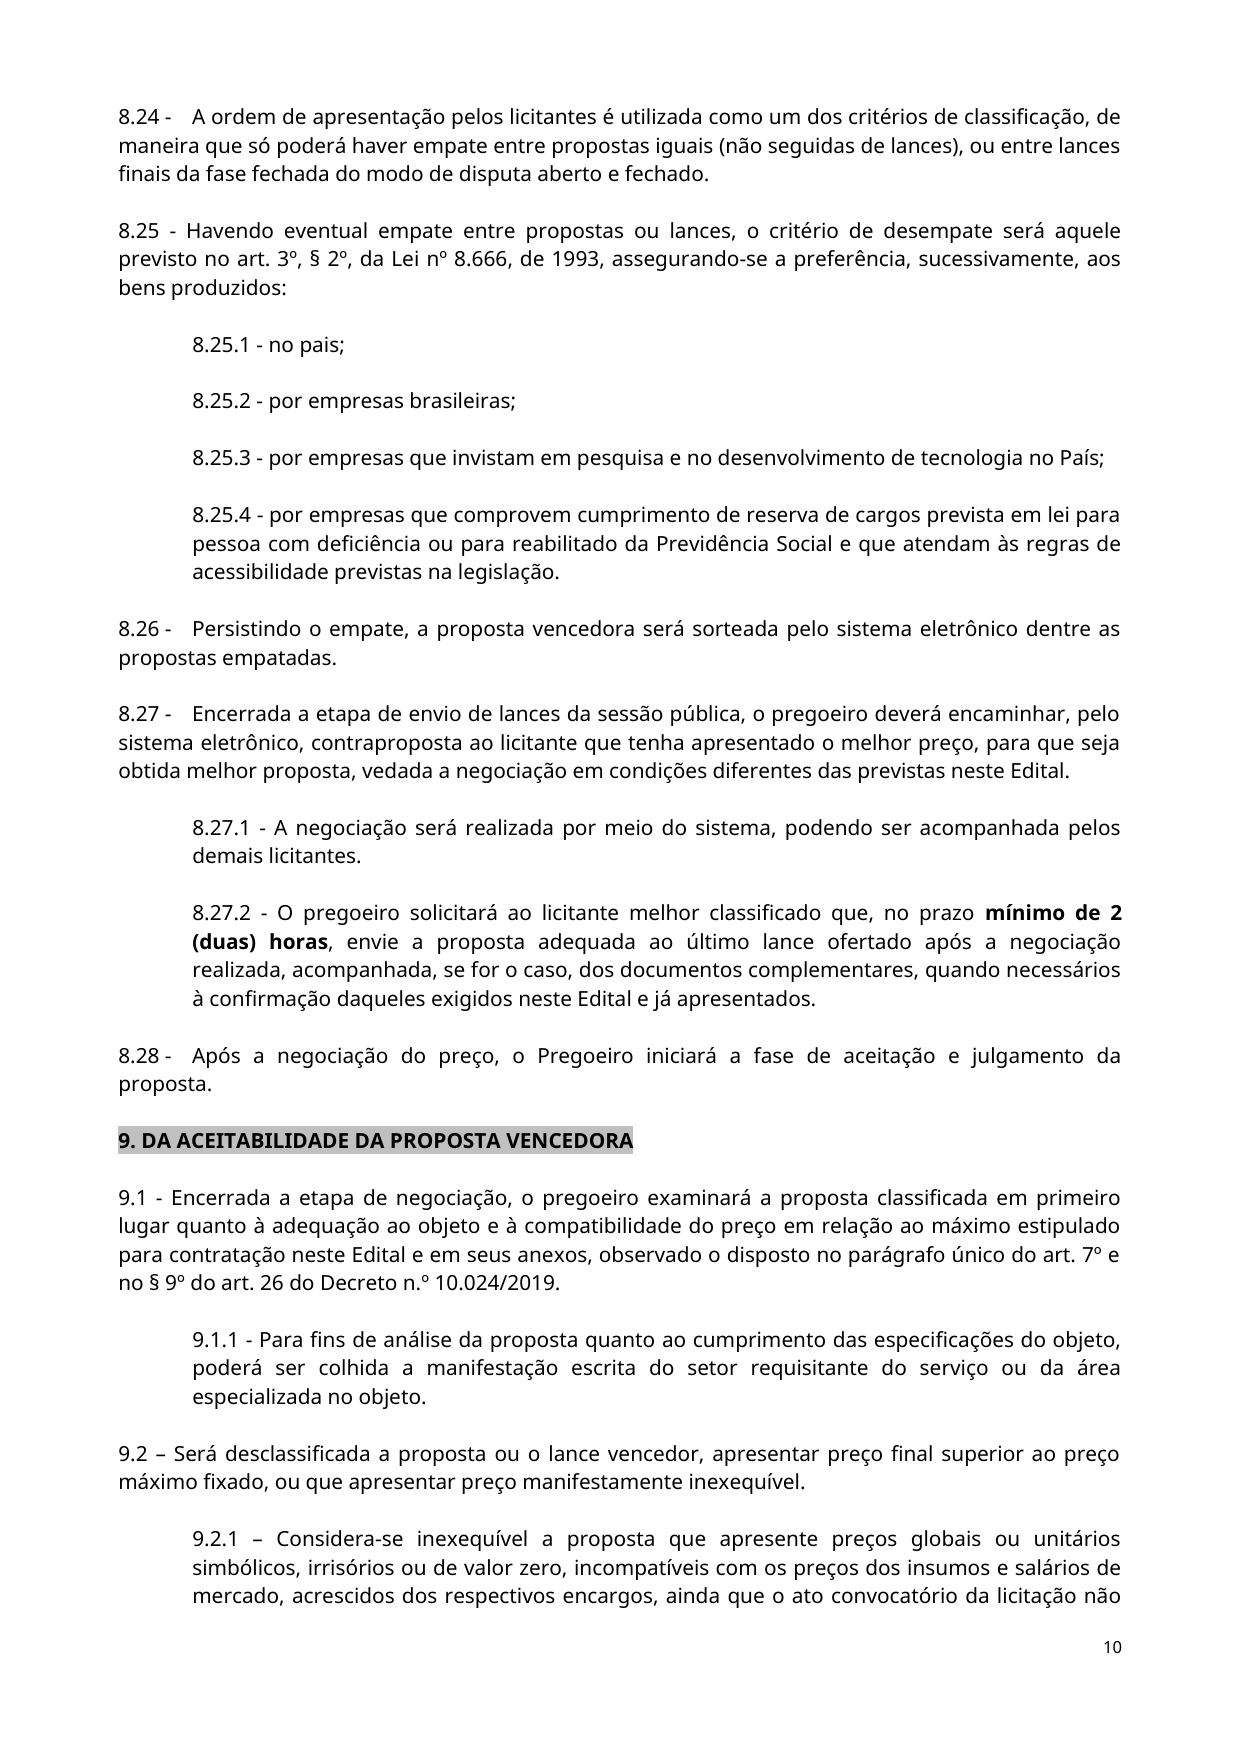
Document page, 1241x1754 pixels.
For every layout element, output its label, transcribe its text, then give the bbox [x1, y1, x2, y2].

text 9.1.1 - Para fins de análise da proposta quanto ao cumprimento das especificações do objeto, poderá ser colhida a manifestação escrita do setor requisitante do serviço ou da área especializada no objeto. [192, 1325, 1122, 1410]
text 8.26 - Persistindo o empate, a proposta vencedora será sorteada pelo sistema eletrônico dentre as propostas empatadas. [118, 614, 1122, 671]
text 9. DA ACEITABILIDADE DA PROPOSTA VENCEDORA [118, 1126, 1122, 1154]
text 8.25.2 - por empresas brasileiras; [192, 387, 1122, 415]
text 8.27.1 - A negociação será realizada por meio do sistema, podendo ser acompanhada pelos demais licitantes. [192, 813, 1122, 870]
text 8.27 - Encerrada a etapa de envio de lances da sessão pública, o pregoeiro deverá encaminhar, pelo sistema eletrônico, contraproposta ao licitante que tenha apresentado o melhor preço, para que seja obtida melhor proposta, vedada a negociação em condições diferentes das previstas neste Edital. [118, 699, 1122, 785]
text 8.27.2 - O pregoeiro solicitará ao licitante melhor classificado que, no prazo mínimo de 2 (duas) horas, envie a proposta adequada ao último lance ofertado após a negociação realizada, acompanhada, se for o caso, dos documentos complementares, quando necessários à confirmação daqueles exigidos neste Edital e já apresentados. [192, 898, 1122, 1012]
text 9.2.1 – Considera-se inexequível a proposta que apresente preços globais ou unitários simbólicos, irrisórios ou de valor zero, incompatíveis com os preços dos insumos e salários de mercado, acrescidos dos respectivos encargos, ainda que o ato convocatório da licitação não [192, 1524, 1122, 1609]
text 9.1 - Encerrada a etapa de negociação, o pregoeiro examinará a proposta classificada em primeiro lugar quanto à adequação ao objeto e à compatibilidade do preço em relação ao máximo estipulado para contratação neste Edital e em seus anexos, observado o disposto no parágrafo único do art. 7º e no § 9º do art. 26 do Decreto n.º 10.024/2019. [118, 1183, 1122, 1297]
text 8.24 - A ordem de apresentação pelos licitantes é utilizada como um dos critérios de classificação, de maneira que só poderá haver empate entre propostas iguais (não seguidas de lances), ou entre lances finais da fase fechada do modo de disputa aberto e fechado. [118, 102, 1122, 188]
text 8.25 - Havendo eventual empate entre propostas ou lances, o critério de desempate será aquele previsto no art. 3º, § 2º, da Lei nº 8.666, de 1993, assegurando-se a preferência, sucessivamente, aos bens produzidos: [118, 216, 1122, 301]
text 8.25.4 - por empresas que comprovem cumprimento de reserva de cargos prevista em lei para pessoa com deficiência ou para reabilitado da Previdência Social e que atendam às regras de acessibilidade previstas na legislação. [192, 500, 1122, 586]
text 8.28 - Após a negociação do preço, o Pregoeiro iniciará a fase de aceitação e julgamento da proposta. [118, 1041, 1122, 1098]
text 8.25.1 - no pais; [192, 330, 1122, 358]
list 9.2 – Será desclassificada a proposta ou o lance vencedor, apresentar preço final superior ao preço máximo fixado, ou que apresentar preço manifestamente inexequível. [118, 1439, 1122, 1496]
text 8.25.3 - por empresas que invistam em pesquisa e no desenvolvimento de tecnologia no País; [192, 443, 1122, 472]
